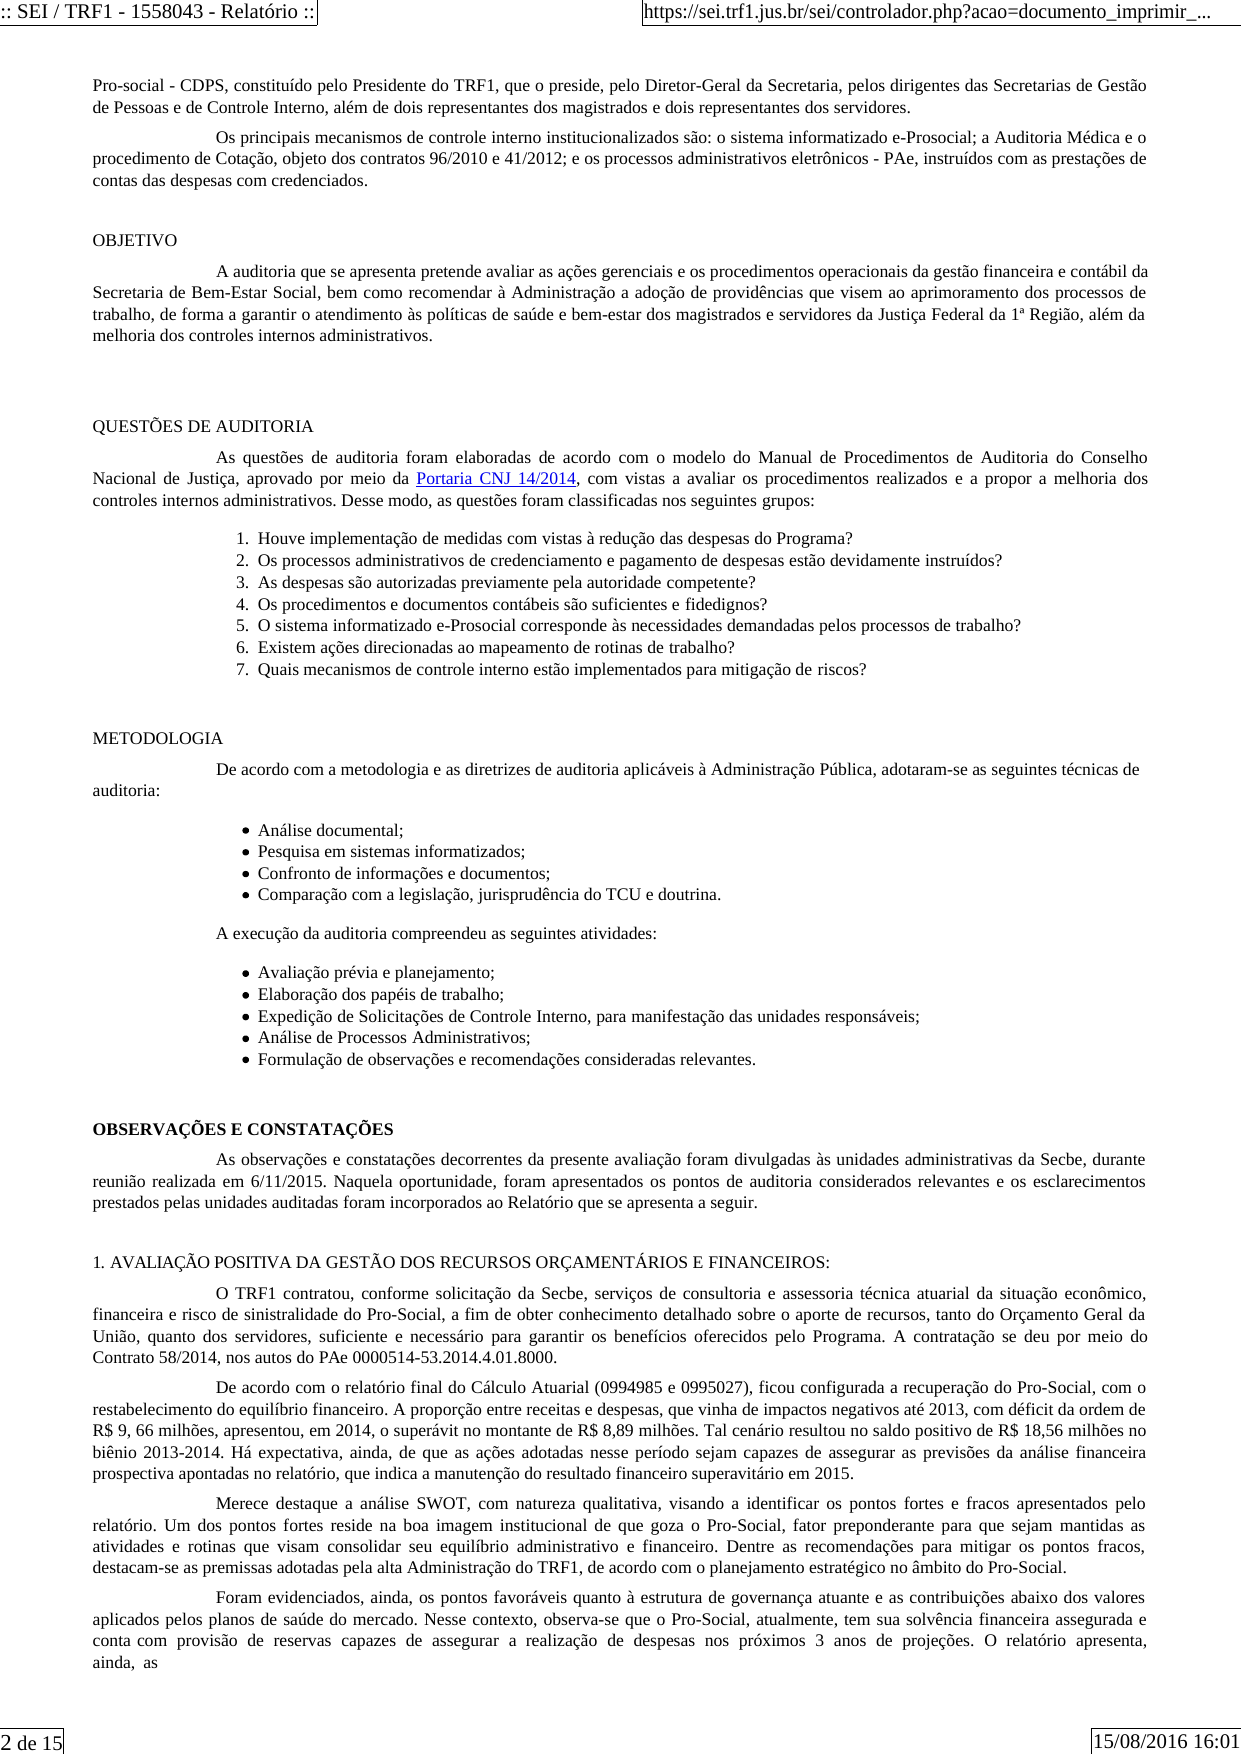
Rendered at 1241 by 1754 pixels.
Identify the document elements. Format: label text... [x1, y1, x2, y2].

text As questões de auditoria foram elaboradas de acordo com o modelo do Manual de Procedimentos de Auditoria do Conselho Nacional de Justiça, aprovado por meio da Portaria CNJ 14/2014, com vistas a avaliar os procedimentos realizados e a propor a melhoria dos controles internos administrativos. Desse modo, as questões foram classificadas nos seguintes grupos: [92, 447, 1148, 510]
text O TRF1 contratou, conforme solicitação da Secbe, serviços de consultoria e assessoria técnica atuarial da situação econômico, financeira e risco de sinistralidade do Pro-Social, a fim de obter conhecimento detalhado sobre o aporte de recursos, tanto do Orçamento Geral da União, quanto dos servidores, suficiente e necessário para garantir os benefícios oferecidos pelo Programa. A contratação se deu por meio do Contrato 58/2014, nos autos do PAe 0000514-53.2014.4.01.8000. [92, 1283, 1148, 1367]
text Comparação com a legislação, jurisprudência do TCU e doutrina. [258, 884, 1178, 904]
text A auditoria que se apresenta pretende avaliar as ações gerenciais e os procedimentos operacionais da gestão financeira e contábil da [216, 260, 1178, 281]
text Análise documental; [258, 819, 1178, 840]
text Os principais mecanismos de controle interno institucionalizados são: o sistema informatizado e-Prosocial; a Auditoria Médica e o procedimento de Cotação, objeto dos contratos 96/2010 e 41/2012; e os processos administrativos eletrônicos - PAe, instruídos com as prestações de contas das despesas com credenciados. [92, 127, 1148, 190]
text Formulação de observações e recomendações consideradas relevantes. [258, 1049, 1178, 1069]
text QUESTÕES DE AUDITORIA [92, 416, 1178, 436]
list As despesas são autorizadas previamente pela autoridade competente? [236, 572, 1178, 592]
text Secretaria de Bem-Estar Social, bem como recomendar à Administração a adoção de providências que visem ao aprimoramento dos processos de trabalho, de forma a garantir o atendimento às políticas de saúde e bem-estar dos magistrados e servidores da Justiça Federal da 1ª Região, além da melhoria dos controles internos administrativos. [92, 282, 1148, 345]
text Pesquisa em sistemas informatizados; Confronto de informações e documentos; [258, 841, 596, 883]
list Os procedimentos e documentos contábeis são suficientes e fidedignos? [236, 593, 1178, 614]
text De acordo com a metodologia e as diretrizes de auditoria aplicáveis à Administração Pública, adotaram-se as seguintes técnicas de [216, 758, 1178, 779]
list Houve implementação de medidas com vistas à redução das despesas do Programa? [236, 528, 1178, 548]
text Foram evidenciados, ainda, os pontos favoráveis quanto à estrutura de governança atuante e as contribuições abaixo dos valores aplicados pelos planos de saúde do mercado. Nesse contexto, observa-se que o Pro-Social, atualmente, tem sua solvência financeira assegurada e conta com provisão de reservas capazes de assegurar a realização de despesas nos próximos 3 anos de projeções. O relatório apresenta, ainda, as [92, 1587, 1148, 1672]
text auditoria: [92, 780, 1178, 801]
subtitle OBSERVAÇÕES E CONSTATAÇÕES [92, 1118, 1178, 1139]
text Expedição de Solicitações de Controle Interno, para manifestação das unidades responsáveis; Análise de Processos Administrativos; [258, 1006, 958, 1047]
text Pro-social - CDPS, constituído pelo Presidente do TRF1, que o preside, pelo Diretor-Geral da Secretaria, pelos dirigentes das Secretarias de Gestão de Pessoas e de Controle Interno, além de dois representantes dos magistrados e dois representantes dos servidores. [92, 75, 1148, 117]
list Os processos administrativos de credenciamento e pagamento de despesas estão devidamente instruídos? [236, 550, 1178, 570]
text Merece destaque a análise SWOT, com natureza qualitativa, visando a identificar os pontos fortes e fracos apresentados pelo relatório. Um dos pontos fortes reside na boa imagem institucional de que goza o Pro-Social, fator preponderante para que sejam mantidas as atividades e rotinas que visam consolidar seu equilíbrio administrativo e financeiro. Dentre as recomendações para mitigar os pontos fracos, destacam-se as premissas adotadas pela alta Administração do TRF1, de acordo com o planejamento estratégico no âmbito do Pro-Social. [92, 1493, 1148, 1578]
text A execução da auditoria compreendeu as seguintes atividades: Avaliação prévia e planejamento; [216, 908, 659, 987]
text OBJETIVO [92, 230, 1178, 250]
text Elaboração dos papéis de trabalho; [258, 987, 1178, 1004]
list Quais mecanismos de controle interno estão implementados para mitigação de riscos? [236, 658, 1178, 679]
text De acordo com o relatório final do Cálculo Atuarial (0994985 e 0995027), ficou configurada a recuperação do Pro-Social, com o restabelecimento do equilíbrio financeiro. A proporção entre receitas e despesas, que vinha de impactos negativos até 2013, com déficit da ordem de R$ 9, 66 milhões, apresentou, em 2014, o superávit no montante de R$ 8,89 milhões. Tal cenário resultou no saldo positivo de R$ 18,56 milhões no biênio 2013-2014. Há expectativa, ainda, de que as ações adotadas nesse período sejam capazes de assegurar as previsões da análise financeira prospectiva apontadas no relatório, que indica a manutenção do resultado financeiro superavitário em 2015. [92, 1377, 1148, 1483]
text As observações e constatações decorrentes da presente avaliação foram divulgadas às unidades administrativas da Secbe, durante reunião realizada em 6/11/2015. Naquela oportunidade, foram apresentados os pontos de auditoria considerados relevantes e os esclarecimentos prestados pelas unidades auditadas foram incorporados ao Relatório que se apresenta a seguir. [92, 1149, 1148, 1212]
list Existem ações direcionadas ao mapeamento de rotinas de trabalho? [236, 637, 1178, 657]
text METODOLOGIA [92, 728, 1178, 748]
list AVALIAÇÃO POSITIVA DA GESTÃO DOS RECURSOS ORÇAMENTÁRIOS E FINANCEIROS: [92, 1252, 1178, 1272]
list O sistema informatizado e-Prosocial corresponde às necessidades demandadas pelos processos de trabalho? [236, 615, 1178, 635]
